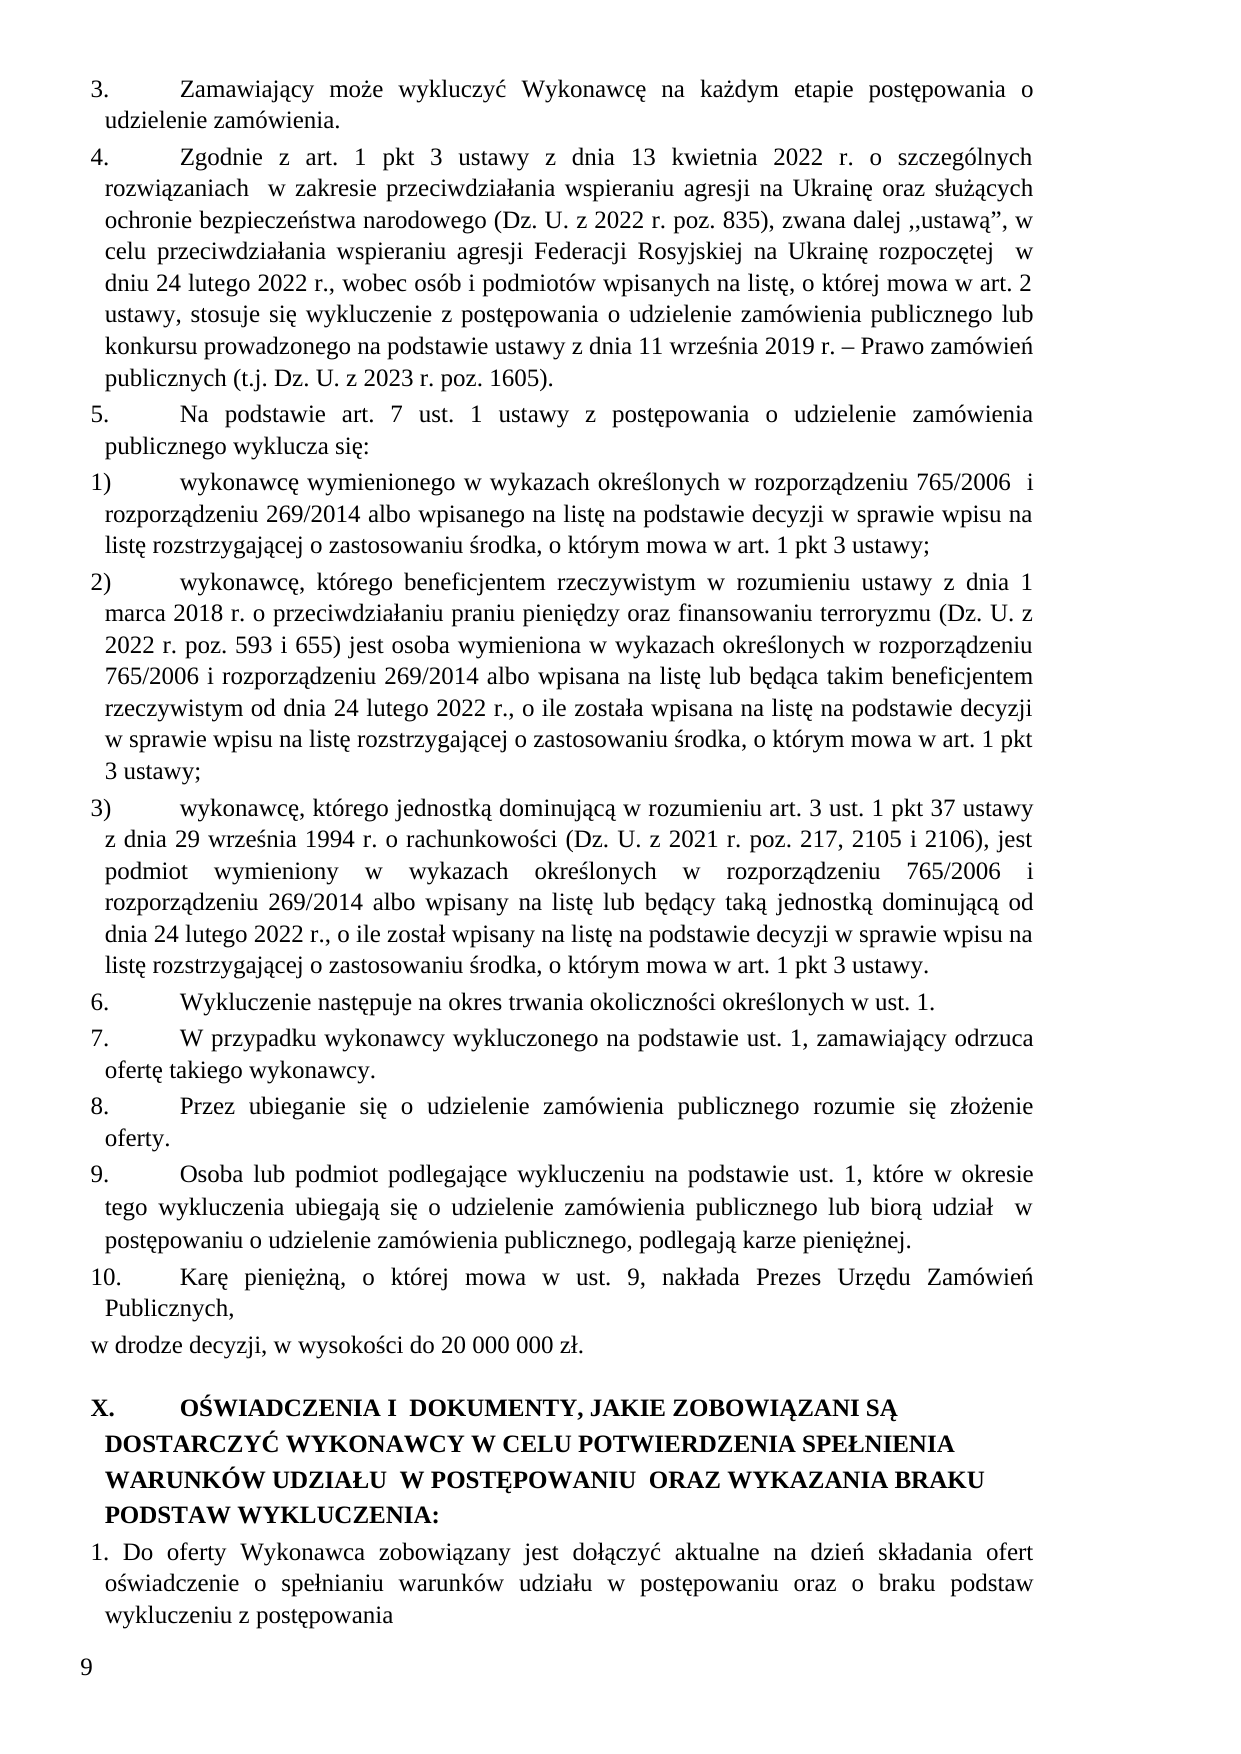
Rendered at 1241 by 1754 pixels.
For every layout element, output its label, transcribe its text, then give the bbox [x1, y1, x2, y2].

list Zamawiający może wykluczyć Wykonawcę na każdym etapie postępowania o udzielenie zamówienia. [90, 74, 1034, 134]
list Karę pieniężną, o której mowa w ust. 9, nakłada Prezes Urzędu Zamówień Publicznych, [90, 1262, 1034, 1322]
text w drodze decyzji, w wysokości do 20 000 000 zł. [90, 1330, 1034, 1359]
list W przypadku wykonawcy wykluczonego na podstawie ust. 1, zamawiający odrzuca ofertę takiego wykonawcy. [90, 1023, 1034, 1084]
list wykonawcę, którego beneficjentem rzeczywistym w rozumieniu ustawy z dnia 1 marca 2018 r. o przeciwdziałaniu praniu pieniędzy oraz finansowaniu terroryzmu (Dz. U. z 2022 r. poz. 593 i 655) jest osoba wymieniona w wykazach określonych w rozporządzeniu 765/2006 i rozporządzeniu 269/2014 albo wpisana na listę lub będąca takim beneficjentem rzeczywistym od dnia 24 lutego 2022 r., o ile została wpisana na listę na podstawie decyzji w sprawie wpisu na listę rozstrzygającej o zastosowaniu środka, o którym mowa w art. 1 pkt 3 ustawy; [90, 567, 1034, 785]
list Na podstawie art. 7 ust. 1 ustawy z postępowania o udzielenie zamówienia publicznego wyklucza się: [90, 399, 1034, 459]
list wykonawcę wymienionego w wykazach określonych w rozporządzeniu 765/2006 i rozporządzeniu 269/2014 albo wpisanego na listę na podstawie decyzji w sprawie wpisu na listę rozstrzygającej o zastosowaniu środka, o którym mowa w art. 1 pkt 3 ustawy; [90, 467, 1034, 559]
list OŚWIADCZENIA I DOKUMENTY, JAKIE ZOBOWIĄZANI SĄ DOSTARCZYĆ WYKONAWCY W CELU POTWIERDZENIA SPEŁNIENIA WARUNKÓW UDZIAŁU W POSTĘPOWANIU ORAZ WYKAZANIA BRAKU PODSTAW WYKLUCZENIA: [90, 1393, 1045, 1529]
list Zgodnie z art. 1 pkt 3 ustawy z dnia 13 kwietnia 2022 r. o szczególnych rozwiązaniach w zakresie przeciwdziałania wspieraniu agresji na Ukrainę oraz służących ochronie bezpieczeństwa narodowego (Dz. U. z 2022 r. poz. 835), zwana dalej ,,ustawą”, w celu przeciwdziałania wspieraniu agresji Federacji Rosyjskiej na Ukrainę rozpoczętej w dniu 24 lutego 2022 r., wobec osób i podmiotów wpisanych na listę, o której mowa w art. 2 ustawy, stosuje się wykluczenie z postępowania o udzielenie zamówienia publicznego lub konkursu prowadzonego na podstawie ustawy z dnia 11 września 2019 r. – Prawo zamówień publicznych (t.j. Dz. U. z 2023 r. poz. 1605). [90, 142, 1034, 391]
list Wykluczenie następuje na okres trwania okoliczności określonych w ust. 1. [90, 987, 1034, 1016]
list wykonawcę, którego jednostką dominującą w rozumieniu art. 3 ust. 1 pkt 37 ustawy z dnia 29 września 1994 r. o rachunkowości (Dz. U. z 2021 r. poz. 217, 2105 i 2106), jest podmiot wymieniony w wykazach określonych w rozporządzeniu 765/2006 i rozporządzeniu 269/2014 albo wpisany na listę lub będący taką jednostką dominującą od dnia 24 lutego 2022 r., o ile został wpisany na listę na podstawie decyzji w sprawie wpisu na listę rozstrzygającej o zastosowaniu środka, o którym mowa w art. 1 pkt 3 ustawy. [90, 793, 1034, 979]
list Przez ubieganie się o udzielenie zamówienia publicznego rozumie się złożenie oferty. [90, 1091, 1034, 1152]
text 1. Do oferty Wykonawca zobowiązany jest dołączyć aktualne na dzień składania ofert oświadczenie o spełnianiu warunków udziału w postępowaniu oraz o braku podstaw wykluczeniu z postępowania [90, 1537, 1034, 1628]
list Osoba lub podmiot podlegające wykluczeniu na podstawie ust. 1, które w okresie tego wykluczenia ubiegają się o udzielenie zamówienia publicznego lub biorą udział w postępowaniu o udzielenie zamówienia publicznego, podlegają karze pieniężnej. [90, 1159, 1034, 1254]
